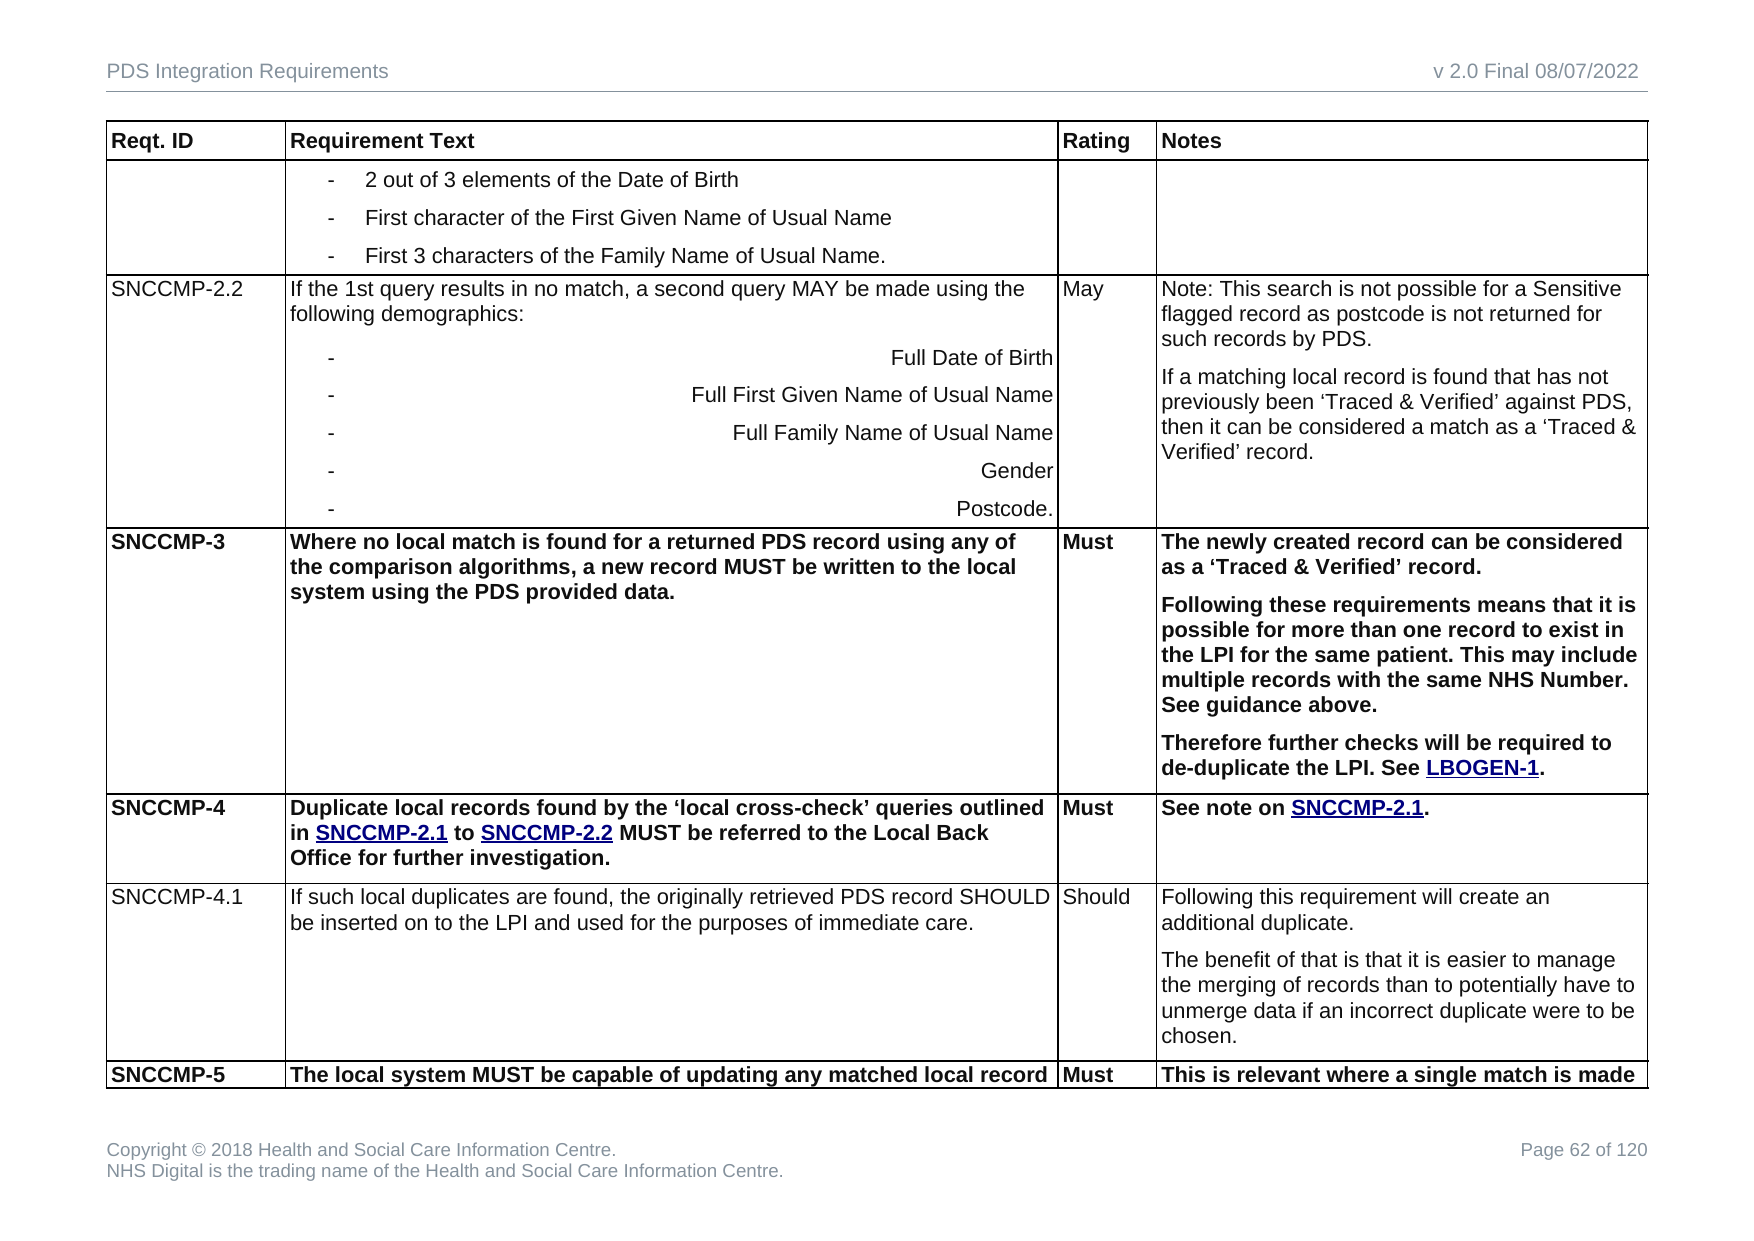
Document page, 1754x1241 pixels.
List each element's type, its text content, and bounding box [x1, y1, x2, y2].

table_cell SNCCMP-3 [107, 529, 285, 793]
table_cell SNCCMP-4 [107, 795, 285, 883]
table_cell SNCCMP-4.1 [107, 884, 285, 1060]
table_cell [1059, 161, 1156, 274]
table_cell Where no local match is found for a returned PDS record using any of the comparison algorithms, a new record MUST be written to the local system using the PDS provided data. [286, 529, 1057, 793]
table_cell 2 out of 3 elements of the Date of Birth First character of the First Given Name of Usual Name First 3 characters of the Family Name of Usual Name. [286, 161, 1057, 274]
table_header Requirement Text [286, 122, 1057, 159]
table_cell See note on SNCCMP-2.1. [1157, 795, 1647, 883]
table_header Rating [1059, 122, 1156, 159]
table_cell Must [1059, 1062, 1156, 1087]
table_cell The newly created record can be considered as a ‘Traced & Verified’ record. Following these requirements means that it is possible for more than one record to exist in the LPI for the same patient. This may include multiple records with the same NHS Number. See guidance above. Therefore further checks will be required to de-duplicate the LPI. See LBOGEN-1. [1157, 529, 1647, 793]
table_cell SNCCMP-2.2 [107, 276, 285, 527]
table_header Notes [1157, 122, 1647, 159]
table_cell If such local duplicates are found, the originally retrieved PDS record SHOULD be inserted on to the LPI and used for the purposes of immediate care. [286, 884, 1057, 1060]
table_header Reqt. ID [107, 122, 285, 159]
table_cell Duplicate local records found by the ‘local cross-check’ queries outlined in SNCCMP-2.1 to SNCCMP-2.2 MUST be referred to the Local Back Office for further investigation. [286, 795, 1057, 883]
table_cell If the 1st query results in no match, a second query MAY be made using the following demographics: Full Date of Birth Full First Given Name of Usual Name Full Family Name of Usual Name Gender Postcode. [286, 276, 1057, 527]
table_cell The local system MUST be capable of updating any matched local record [286, 1062, 1057, 1087]
table_cell Following this requirement will create an additional duplicate. The benefit of that is that it is easier to manage the merging of records than to potentially have to unmerge data if an incorrect duplicate were to be chosen. [1157, 884, 1647, 1060]
table_cell SNCCMP-5 [107, 1062, 285, 1087]
table_cell [107, 161, 285, 274]
table_cell This is relevant where a single match is made [1157, 1062, 1647, 1087]
table_cell [1157, 161, 1647, 274]
table_cell May [1059, 276, 1156, 527]
table_cell Must [1059, 795, 1156, 883]
table_cell Note: This search is not possible for a Sensitive flagged record as postcode is not returned for such records by PDS. If a matching local record is found that has not previously been ‘Traced & Verified’ against PDS, then it can be considered a match as a ‘Traced & Verified’ record. [1157, 276, 1647, 527]
table_cell Should [1059, 884, 1156, 1060]
table_cell Must [1059, 529, 1156, 793]
